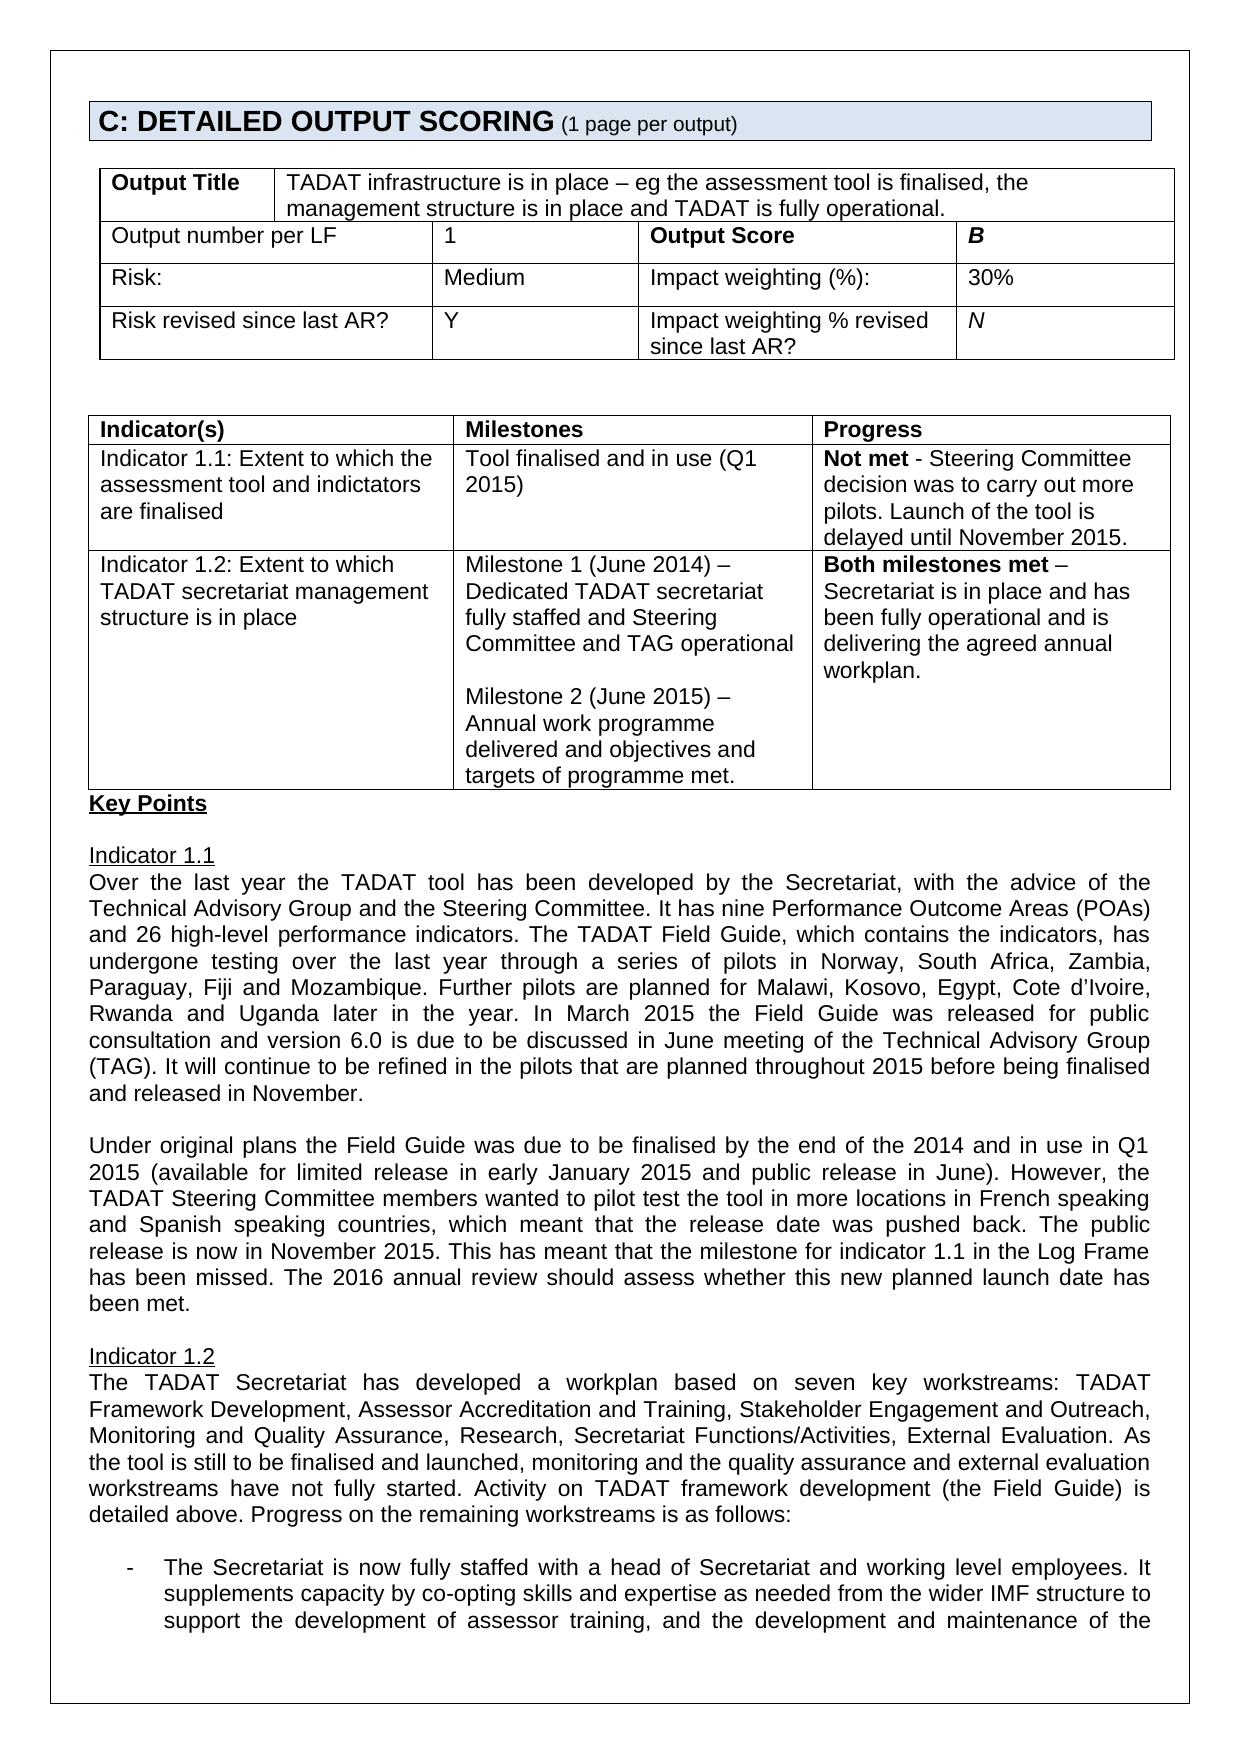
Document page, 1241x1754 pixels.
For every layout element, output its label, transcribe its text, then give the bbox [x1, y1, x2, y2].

table_header Output Title [101, 169, 274, 221]
table_cell 1 [433, 222, 638, 263]
text Key Points [89, 790, 1152, 816]
table_cell Impact weighting % revised since last AR? [639, 307, 956, 359]
table_cell Milestone 1 (June 2014) – Dedicated TADAT secretariat fully staffed and Steering Committee and TAG operational Milestone 2 (June 2015) – Annual work programme delivered and objectives and targets of programme met. [454, 551, 812, 788]
subtitle C: DETAILED OUTPUT SCORING (1 page per output) [90, 102, 1151, 140]
table_cell Indicator 1.2: Extent to which TADAT secretariat management structure is in place [89, 551, 453, 788]
text Indicator 1.2 [89, 1343, 1152, 1369]
text Indicator 1.1 [89, 842, 1152, 869]
table_cell Not met - Steering Committee decision was to carry out more pilots. Launch of the tool is delayed until November 2015. [813, 445, 1170, 550]
table_cell Medium [433, 264, 638, 306]
text The TADAT Secretariat has developed a workplan based on seven key workstreams: TADAT Framework Development, Assessor Accreditation and Training, Stakeholder Engagement and Outreach, Monitoring and Quality Assurance, Research, Secretariat Functions/Activities, External Evaluation. As the tool is still to be finalised and launched, monitoring and the quality assurance and external evaluation workstreams have not fully started. Activity on TADAT framework development (the Field Guide) is detailed above. Progress on the remaining workstreams is as follows: [89, 1369, 1152, 1527]
table_header Milestones [454, 416, 812, 444]
table_cell Impact weighting (%): [639, 264, 956, 306]
table_cell Indicator 1.1: Extent to which the assessment tool and indictators are finalised [89, 445, 453, 550]
table_cell Output Score [639, 222, 956, 263]
table_header TADAT infrastructure is in place – eg the assessment tool is finalised, the management structure is in place and TADAT is fully operational. [275, 169, 1174, 221]
table_cell Risk revised since last AR? [101, 307, 432, 359]
table_cell Risk: [101, 264, 432, 306]
table_cell B [957, 222, 1174, 263]
table_cell N [957, 307, 1174, 359]
table_cell 30% [957, 264, 1174, 306]
text Over the last year the TADAT tool has been developed by the Secretariat, with the advice of the Technical Advisory Group and the Steering Committee. It has nine Performance Outcome Areas (POAs) and 26 high-level performance indicators. The TADAT Field Guide, which contains the indicators, has undergone testing over the last year through a series of pilots in Norway, South Africa, Zambia, Paraguay, Fiji and Mozambique. Further pilots are planned for Malawi, Kosovo, Egypt, Cote d’Ivoire, Rwanda and Uganda later in the year. In March 2015 the Field Guide was released for public consultation and version 6.0 is due to be discussed in June meeting of the Technical Advisory Group (TAG). It will continue to be refined in the pilots that are planned throughout 2015 before being finalised and released in November. [89, 869, 1152, 1106]
table_cell Output number per LF [101, 222, 432, 263]
text Under original plans the Field Guide was due to be finalised by the end of the 2014 and in use in Q1 2015 (available for limited release in early January 2015 and public release in June). However, the TADAT Steering Committee members wanted to pilot test the tool in more locations in French speaking and Spanish speaking countries, which meant that the release date was pushed back. The public release is now in November 2015. This has meant that the milestone for indicator 1.1 in the Log Frame has been missed. The 2016 annual review should assess whether this new planned launch date has been met. [89, 1132, 1152, 1317]
table_cell Both milestones met – Secretariat is in place and has been fully operational and is delivering the agreed annual workplan. [813, 551, 1170, 788]
list The Secretariat is now fully staffed with a head of Secretariat and working level employees. It supplements capacity by co-opting skills and expertise as needed from the wider IMF structure to support the development of assessor training, and the development and maintenance of the [126, 1554, 1152, 1633]
table_cell Y [433, 307, 638, 359]
table_header Progress [813, 416, 1170, 444]
table_header Indicator(s) [89, 416, 453, 444]
table_cell Tool finalised and in use (Q1 2015) [454, 445, 812, 550]
